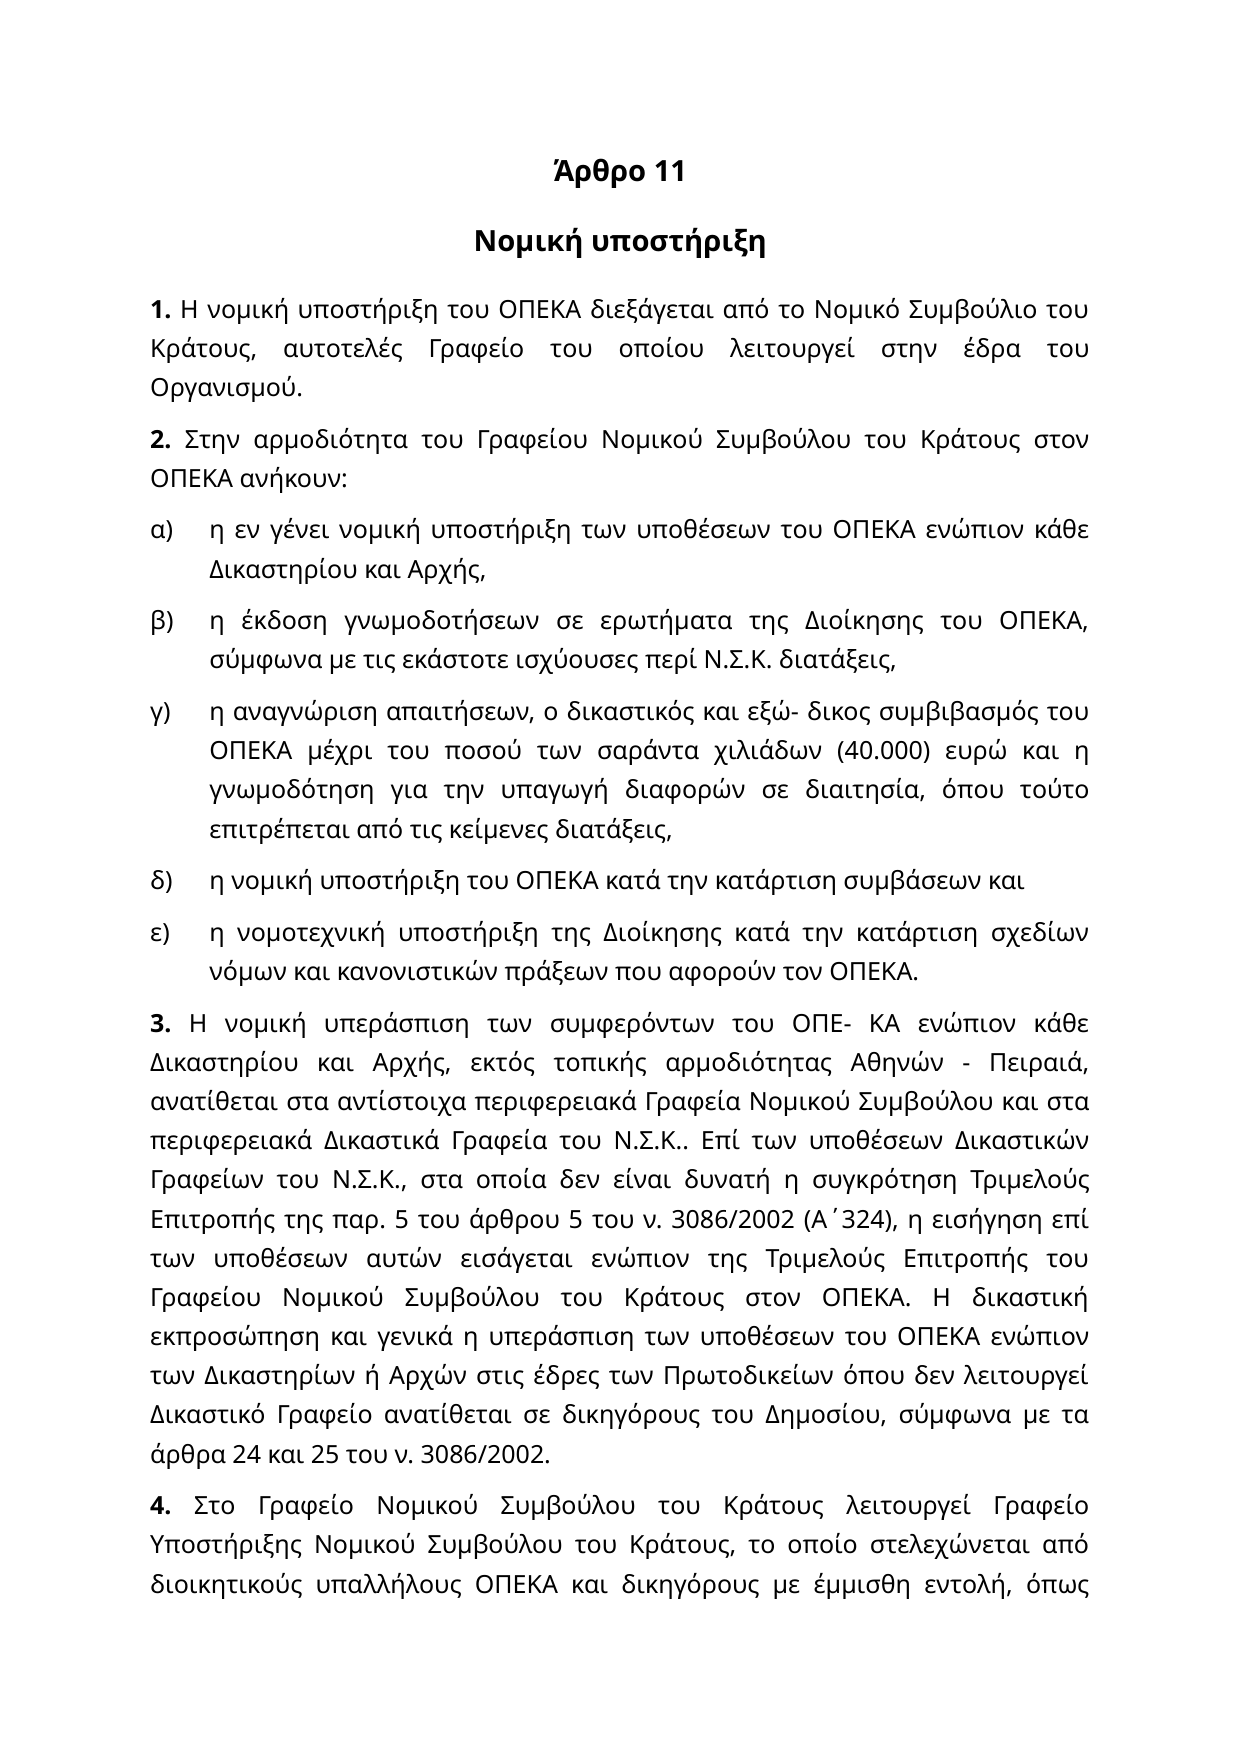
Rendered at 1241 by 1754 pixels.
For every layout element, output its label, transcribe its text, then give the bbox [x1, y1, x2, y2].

subtitle Άρθρο 11 [150, 150, 1090, 190]
list δ) η νομική υποστήριξη του ΟΠΕΚΑ κατά την κατάρτιση συμβάσεων και [150, 863, 1090, 897]
list α) η εν γένει νομική υποστήριξη των υποθέσεων του ΟΠΕΚΑ ενώπιον κάθε Δικαστηρίου και Αρχής, [150, 512, 1090, 585]
text 4. Στο Γραφείο Νομικού Συμβούλου του Κράτους λειτουργεί Γραφείο Υποστήριξης Νομικού Συμβούλου του Κράτους, το οποίο στελεχώνεται από διοικητικούς υπαλλήλους ΟΠΕΚΑ και δικηγόρους με έμμισθη εντολή, όπως [150, 1488, 1090, 1600]
list β) η έκδοση γνωμοδοτήσεων σε ερωτήματα της Διοίκησης του ΟΠΕΚΑ, σύμφωνα με τις εκάστοτε ισχύουσες περί Ν.Σ.Κ. διατάξεις, [150, 603, 1090, 676]
text 3. Η νομική υπεράσπιση των συμφερόντων του ΟΠΕ- ΚΑ ενώπιον κάθε Δικαστηρίου και Αρχής, εκτός τοπικής αρμοδιότητας Αθηνών - Πειραιά, ανατίθεται στα αντίστοιχα περιφερειακά Γραφεία Νομικού Συμβούλου και στα περιφερειακά Δικαστικά Γραφεία του Ν.Σ.Κ.. Επί των υποθέσεων Δικαστικών Γραφείων του Ν.Σ.Κ., στα οποία δεν είναι δυνατή η συγκρότηση Τριμελούς Επιτροπής της παρ. 5 του άρθρου 5 του ν. 3086/2002 (Α΄324), η εισήγηση επί των υποθέσεων αυτών εισάγεται ενώπιον της Τριμελούς Επιτροπής του Γραφείου Νομικού Συμβούλου του Κράτους στον ΟΠΕΚΑ. Η δικαστική εκπροσώπηση και γενικά η υπεράσπιση των υποθέσεων του ΟΠΕΚΑ ενώπιον των Δικαστηρίων ή Αρχών στις έδρες των Πρωτοδικείων όπου δεν λειτουργεί Δικαστικό Γραφείο ανατίθεται σε δικηγόρους του Δημοσίου, σύμφωνα με τα άρθρα 24 και 25 του ν. 3086/2002. [150, 1005, 1090, 1470]
subtitle Νομική υποστήριξη [150, 221, 1090, 260]
list ε) η νομοτεχνική υποστήριξη της Διοίκησης κατά την κατάρτιση σχεδίων νόμων και κανονιστικών πράξεων που αφορούν τον ΟΠΕΚΑ. [150, 914, 1090, 988]
text 2. Στην αρμοδιότητα του Γραφείου Νομικού Συμβούλου του Κράτους στον ΟΠΕΚΑ ανήκουν: [150, 421, 1090, 494]
text 1. Η νομική υποστήριξη του ΟΠΕΚΑ διεξάγεται από το Νομικό Συμβούλιο του Κράτους, αυτοτελές Γραφείο του οποίου λειτουργεί στην έδρα του Οργανισμού. [150, 291, 1090, 404]
list γ) η αναγνώριση απαιτήσεων, ο δικαστικός και εξώ- δικος συμβιβασμός του ΟΠΕΚΑ μέχρι του ποσού των σαράντα χιλιάδων (40.000) ευρώ και η γνωμοδότηση για την υπαγωγή διαφορών σε διαιτησία, όπου τούτο επιτρέπεται από τις κείμενες διατάξεις, [150, 694, 1090, 845]
